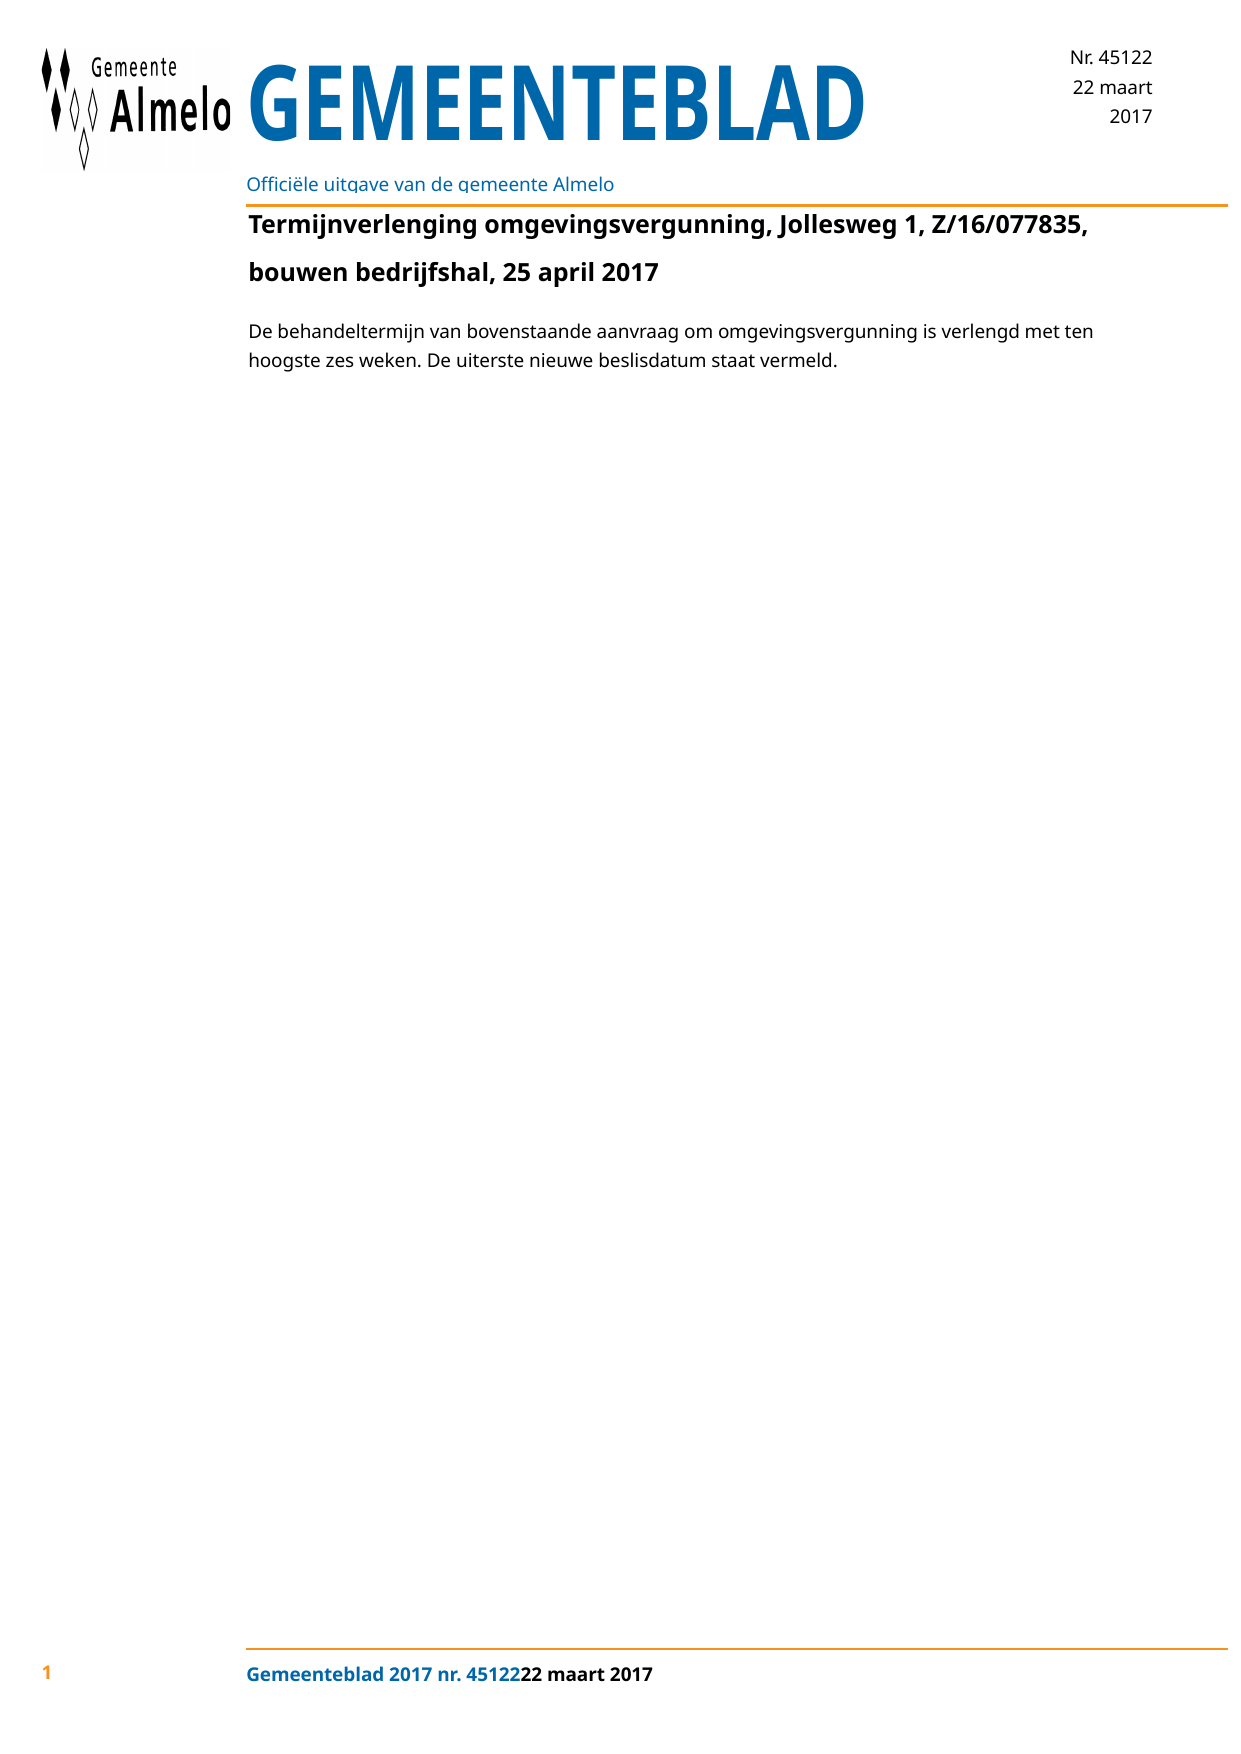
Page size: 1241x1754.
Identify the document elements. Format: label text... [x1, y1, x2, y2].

picture [41, 47, 231, 172]
text Termijnverlenging omgevingsvergunning, Jollesweg 1, Z/16/077835, bouwen bedrijfshal, 25 april 2017 [248, 207, 1152, 288]
text De behandeltermijn van bovenstaande aanvraag om omgevingsvergunning is verlengd met ten hoogste zes weken. De uiterste nieuwe beslisdatum staat vermeld. [248, 318, 1152, 373]
